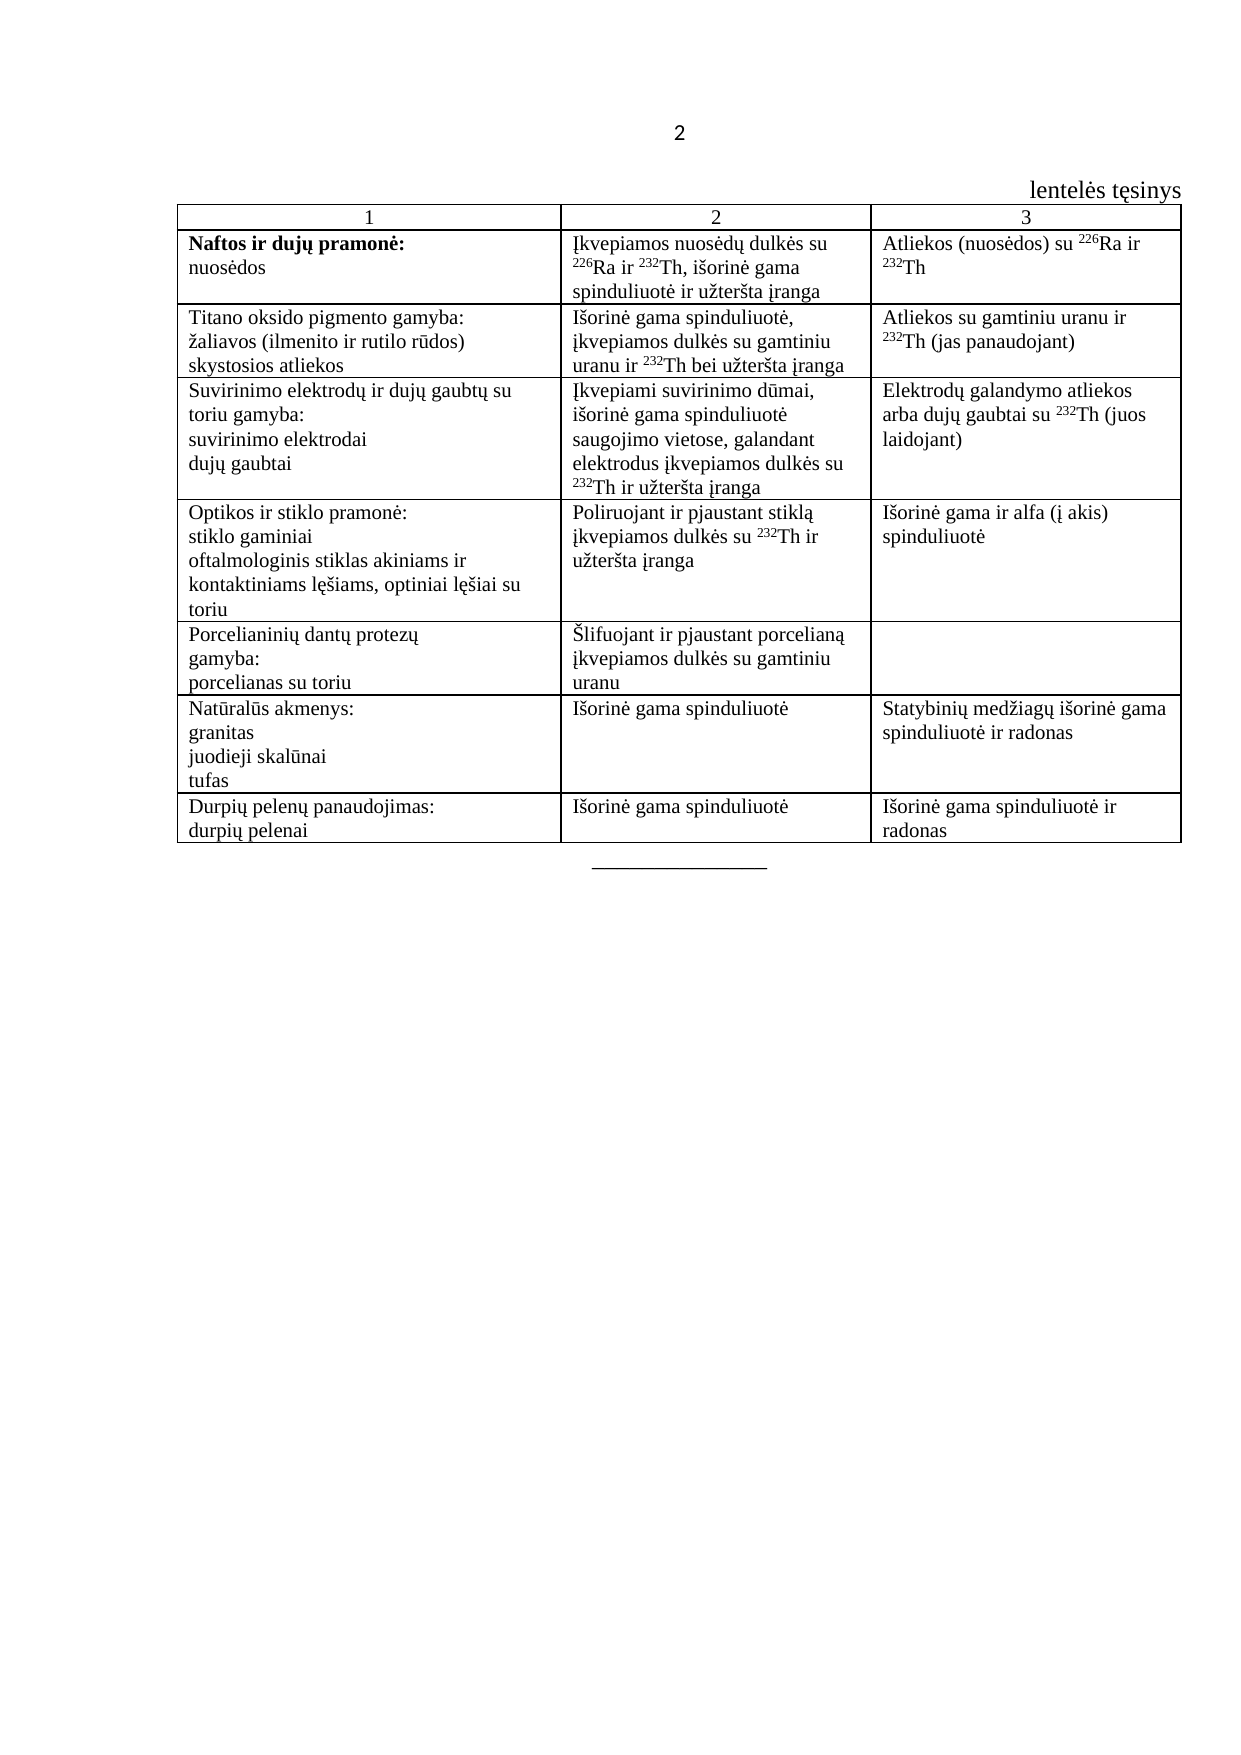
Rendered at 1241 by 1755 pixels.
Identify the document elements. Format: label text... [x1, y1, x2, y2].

table_header 3 [872, 205, 1180, 229]
table_cell Išorinė gama spinduliuotė [562, 794, 870, 842]
table_cell Natūralūs akmenys: granitas juodieji skalūnai tufas [178, 696, 560, 792]
table_cell Atliekos (nuosėdos) su 226Ra ir 232Th [872, 231, 1180, 303]
table_cell Išorinė gama spinduliuotė, įkvepiamos dulkės su gamtiniu uranu ir 232Th bei užteršta įranga [562, 305, 870, 377]
table_cell Elektrodų galandymo atliekos arba dujų gaubtai su 232Th (juos laidojant) [872, 378, 1180, 499]
text ______________ [177, 843, 1181, 872]
table_cell Suvirinimo elektrodų ir dujų gaubtų su toriu gamyba: suvirinimo elektrodai dujų gaubtai [178, 378, 560, 499]
table_cell Durpių pelenų panaudojimas: durpių pelenai [178, 794, 560, 842]
table_cell Įkvepiami suvirinimo dūmai, išorinė gama spinduliuotė saugojimo vietose, galandant elektrodus įkvepiamos dulkės su 232Th ir užteršta įranga [562, 378, 870, 499]
table_header 1 [178, 205, 560, 229]
table_cell Optikos ir stiklo pramonė: stiklo gaminiai oftalmologinis stiklas akiniams ir kontaktiniams lęšiams, optiniai lęšiai su toriu [178, 500, 560, 621]
table_cell Poliruojant ir pjaustant stiklą įkvepiamos dulkės su 232Th ir užteršta įranga [562, 500, 870, 621]
table_cell Įkvepiamos nuosėdų dulkės su 226Ra ir 232Th, išorinė gama spinduliuotė ir užteršta įranga [562, 231, 870, 303]
table_cell Šlifuojant ir pjaustant porcelianą įkvepiamos dulkės su gamtiniu uranu [562, 622, 870, 694]
table_cell Porcelianinių dantų protezų gamyba: porcelianas su toriu [178, 622, 560, 694]
table_cell Išorinė gama ir alfa (į akis) spinduliuotė [872, 500, 1180, 621]
table_cell Titano oksido pigmento gamyba: žaliavos (ilmenito ir rutilo rūdos) skystosios atliekos [178, 305, 560, 377]
table_cell Naftos ir dujų pramonė: nuosėdos [178, 231, 560, 303]
table_cell Išorinė gama spinduliuotė ir radonas [872, 794, 1180, 842]
table_cell Statybinių medžiagų išorinė gama spinduliuotė ir radonas [872, 696, 1180, 792]
table_cell Atliekos su gamtiniu uranu ir 232Th (jas panaudojant) [872, 305, 1180, 377]
table_header 2 [562, 205, 870, 229]
text lentelės tęsinys [177, 175, 1181, 204]
table_cell Išorinė gama spinduliuotė [562, 696, 870, 792]
table_cell [872, 622, 1180, 694]
